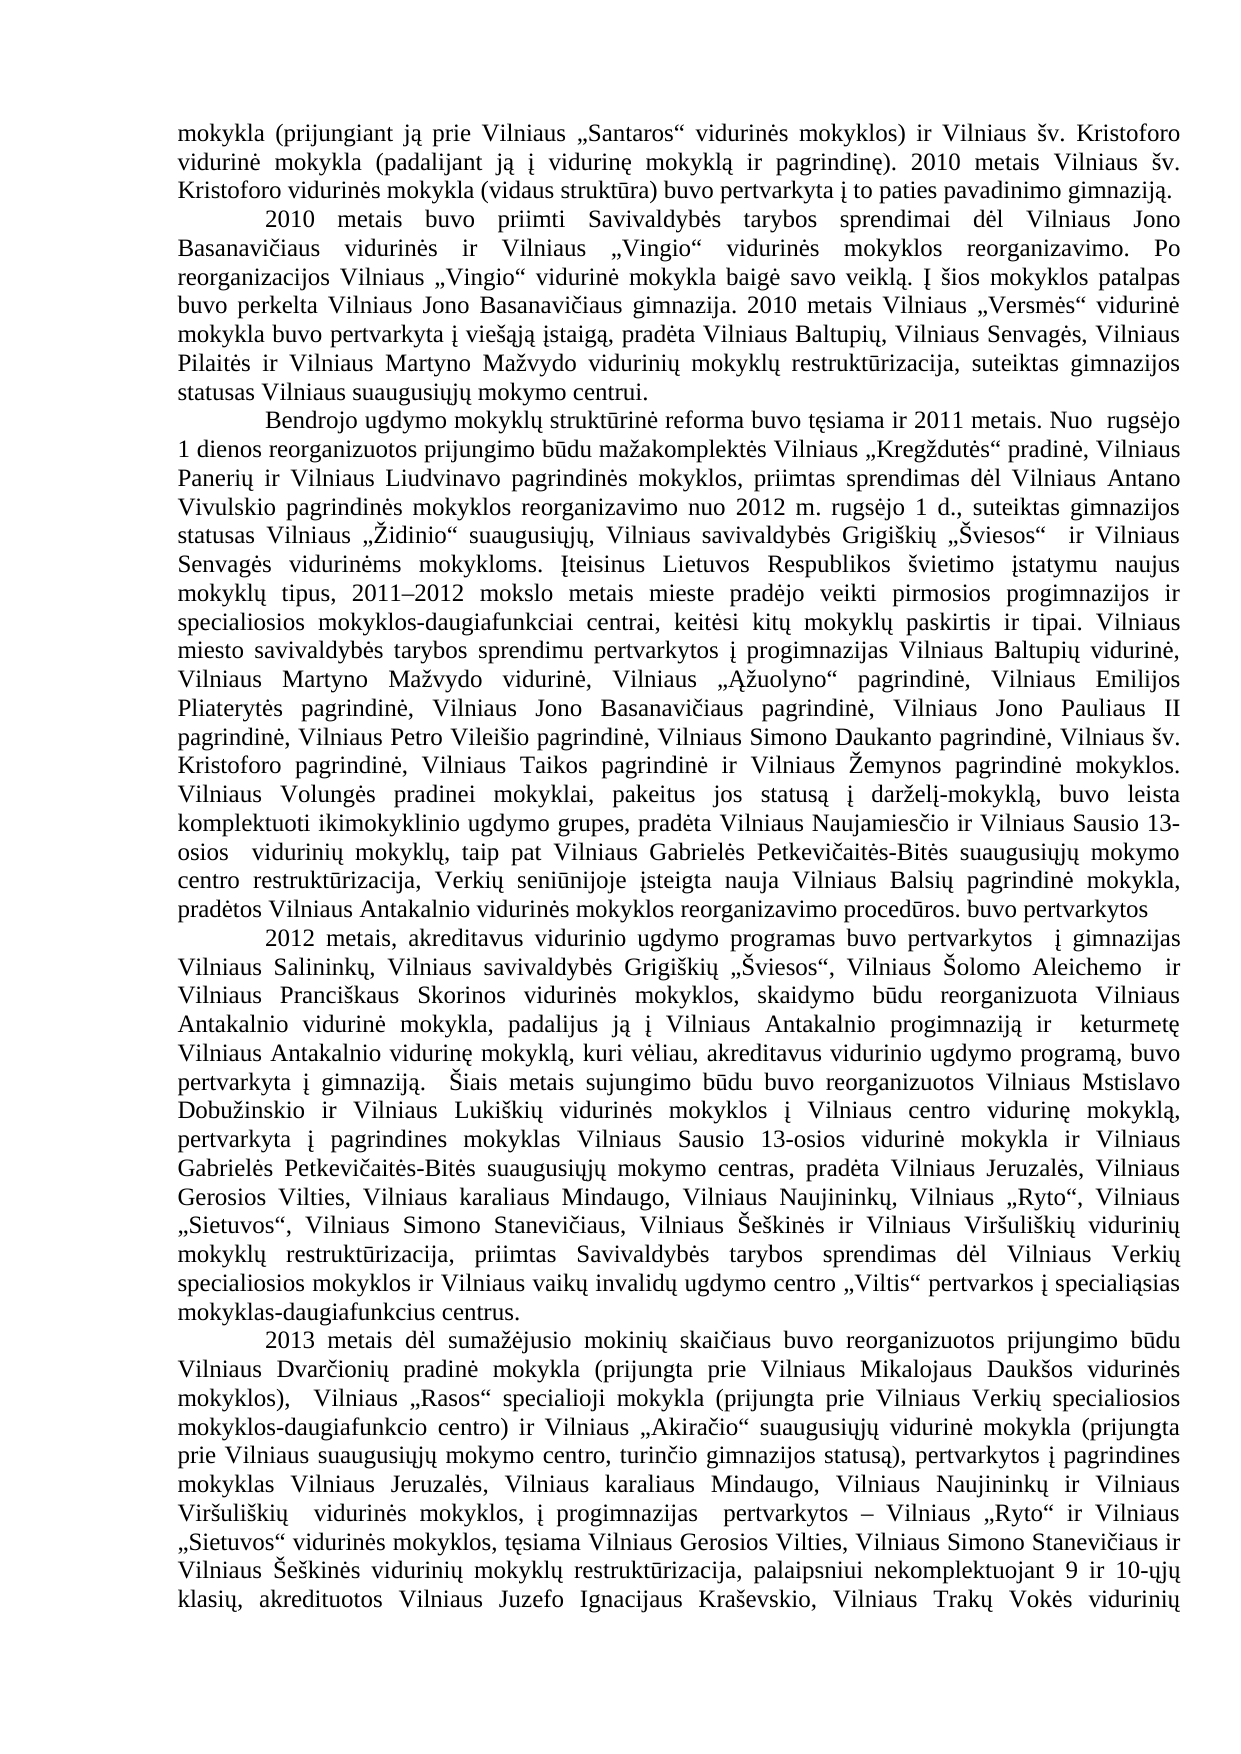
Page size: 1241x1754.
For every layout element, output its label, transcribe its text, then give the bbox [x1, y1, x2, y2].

text Bendrojo ugdymo mokyklų struktūrinė reforma buvo tęsiama ir 2011 metais. Nuo rugsėjo 1 dienos reorganizuotos prijungimo būdu mažakomplektės Vilniaus „Kregždutės“ pradinė, Vilniaus Panerių ir Vilniaus Liudvinavo pagrindinės mokyklos, priimtas sprendimas dėl Vilniaus Antano Vivulskio pagrindinės mokyklos reorganizavimo nuo 2012 m. rugsėjo 1 d., suteiktas gimnazijos statusas Vilniaus „Židinio“ suaugusiųjų, Vilniaus savivaldybės Grigiškių „Šviesos“ ir Vilniaus Senvagės vidurinėms mokykloms. Įteisinus Lietuvos Respublikos švietimo įstatymu naujus mokyklų tipus, 2011–2012 mokslo metais mieste pradėjo veikti pirmosios progimnazijos ir specialiosios mokyklos-daugiafunkciai centrai, keitėsi kitų mokyklų paskirtis ir tipai. Vilniaus miesto savivaldybės tarybos sprendimu pertvarkytos į progimnazijas Vilniaus Baltupių vidurinė, Vilniaus Martyno Mažvydo vidurinė, Vilniaus „Ąžuolyno“ pagrindinė, Vilniaus Emilijos Pliaterytės pagrindinė, Vilniaus Jono Basanavičiaus pagrindinė, Vilniaus Jono Pauliaus II pagrindinė, Vilniaus Petro Vileišio pagrindinė, Vilniaus Simono Daukanto pagrindinė, Vilniaus šv. Kristoforo pagrindinė, Vilniaus Taikos pagrindinė ir Vilniaus Žemynos pagrindinė mokyklos. Vilniaus Volungės pradinei mokyklai, pakeitus jos statusą į darželį-mokyklą, buvo leista komplektuoti ikimokyklinio ugdymo grupes, pradėta Vilniaus Naujamiesčio ir Vilniaus Sausio 13-osios vidurinių mokyklų, taip pat Vilniaus Gabrielės Petkevičaitės-Bitės suaugusiųjų mokymo centro restruktūrizacija, Verkių seniūnijoje įsteigta nauja Vilniaus Balsių pagrindinė mokykla, pradėtos Vilniaus Antakalnio vidurinės mokyklos reorganizavimo procedūros. buvo pertvarkytos [177, 406, 1181, 923]
text 2010 metais buvo priimti Savivaldybės tarybos sprendimai dėl Vilniaus Jono Basanavičiaus vidurinės ir Vilniaus „Vingio“ vidurinės mokyklos reorganizavimo. Po reorganizacijos Vilniaus „Vingio“ vidurinė mokykla baigė savo veiklą. Į šios mokyklos patalpas buvo perkelta Vilniaus Jono Basanavičiaus gimnazija. 2010 metais Vilniaus „Versmės“ vidurinė mokykla buvo pertvarkyta į viešąją įstaigą, pradėta Vilniaus Baltupių, Vilniaus Senvagės, Vilniaus Pilaitės ir Vilniaus Martyno Mažvydo vidurinių mokyklų restruktūrizacija, suteiktas gimnazijos statusas Vilniaus suaugusiųjų mokymo centrui. [177, 204, 1181, 406]
text mokykla (prijungiant ją prie Vilniaus „Santaros“ vidurinės mokyklos) ir Vilniaus šv. Kristoforo vidurinė mokykla (padalijant ją į vidurinę mokyklą ir pagrindinę). 2010 metais Vilniaus šv. Kristoforo vidurinės mokykla (vidaus struktūra) buvo pertvarkyta į to paties pavadinimo gimnaziją. [177, 118, 1181, 204]
text 2013 metais dėl sumažėjusio mokinių skaičiaus buvo reorganizuotos prijungimo būdu Vilniaus Dvarčionių pradinė mokykla (prijungta prie Vilniaus Mikalojaus Daukšos vidurinės mokyklos), Vilniaus „Rasos“ specialioji mokykla (prijungta prie Vilniaus Verkių specialiosios mokyklos-daugiafunkcio centro) ir Vilniaus „Akiračio“ suaugusiųjų vidurinė mokykla (prijungta prie Vilniaus suaugusiųjų mokymo centro, turinčio gimnazijos statusą), pertvarkytos į pagrindines mokyklas Vilniaus Jeruzalės, Vilniaus karaliaus Mindaugo, Vilniaus Naujininkų ir Vilniaus Viršuliškių vidurinės mokyklos, į progimnazijas pertvarkytos – Vilniaus „Ryto“ ir Vilniaus „Sietuvos“ vidurinės mokyklos, tęsiama Vilniaus Gerosios Vilties, Vilniaus Simono Stanevičiaus ir Vilniaus Šeškinės vidurinių mokyklų restruktūrizacija, palaipsniui nekomplektuojant 9 ir 10-ųjų klasių, akredituotos Vilniaus Juzefo Ignacijaus Kraševskio, Vilniaus Trakų Vokės vidurinių [177, 1326, 1181, 1613]
text 2012 metais, akreditavus vidurinio ugdymo programas buvo pertvarkytos į gimnazijas Vilniaus Salininkų, Vilniaus savivaldybės Grigiškių „Šviesos“, Vilniaus Šolomo Aleichemo ir Vilniaus Pranciškaus Skorinos vidurinės mokyklos, skaidymo būdu reorganizuota Vilniaus Antakalnio vidurinė mokykla, padalijus ją į Vilniaus Antakalnio progimnaziją ir keturmetę Vilniaus Antakalnio vidurinę mokyklą, kuri vėliau, akreditavus vidurinio ugdymo programą, buvo pertvarkyta į gimnaziją. Šiais metais sujungimo būdu buvo reorganizuotos Vilniaus Mstislavo Dobužinskio ir Vilniaus Lukiškių vidurinės mokyklos į Vilniaus centro vidurinę mokyklą, pertvarkyta į pagrindines mokyklas Vilniaus Sausio 13-osios vidurinė mokykla ir Vilniaus Gabrielės Petkevičaitės-Bitės suaugusiųjų mokymo centras, pradėta Vilniaus Jeruzalės, Vilniaus Gerosios Vilties, Vilniaus karaliaus Mindaugo, Vilniaus Naujininkų, Vilniaus „Ryto“, Vilniaus „Sietuvos“, Vilniaus Simono Stanevičiaus, Vilniaus Šeškinės ir Vilniaus Viršuliškių vidurinių mokyklų restruktūrizacija, priimtas Savivaldybės tarybos sprendimas dėl Vilniaus Verkių specialiosios mokyklos ir Vilniaus vaikų invalidų ugdymo centro „Viltis“ pertvarkos į specialiąsias mokyklas-daugiafunkcius centrus. [177, 923, 1181, 1326]
